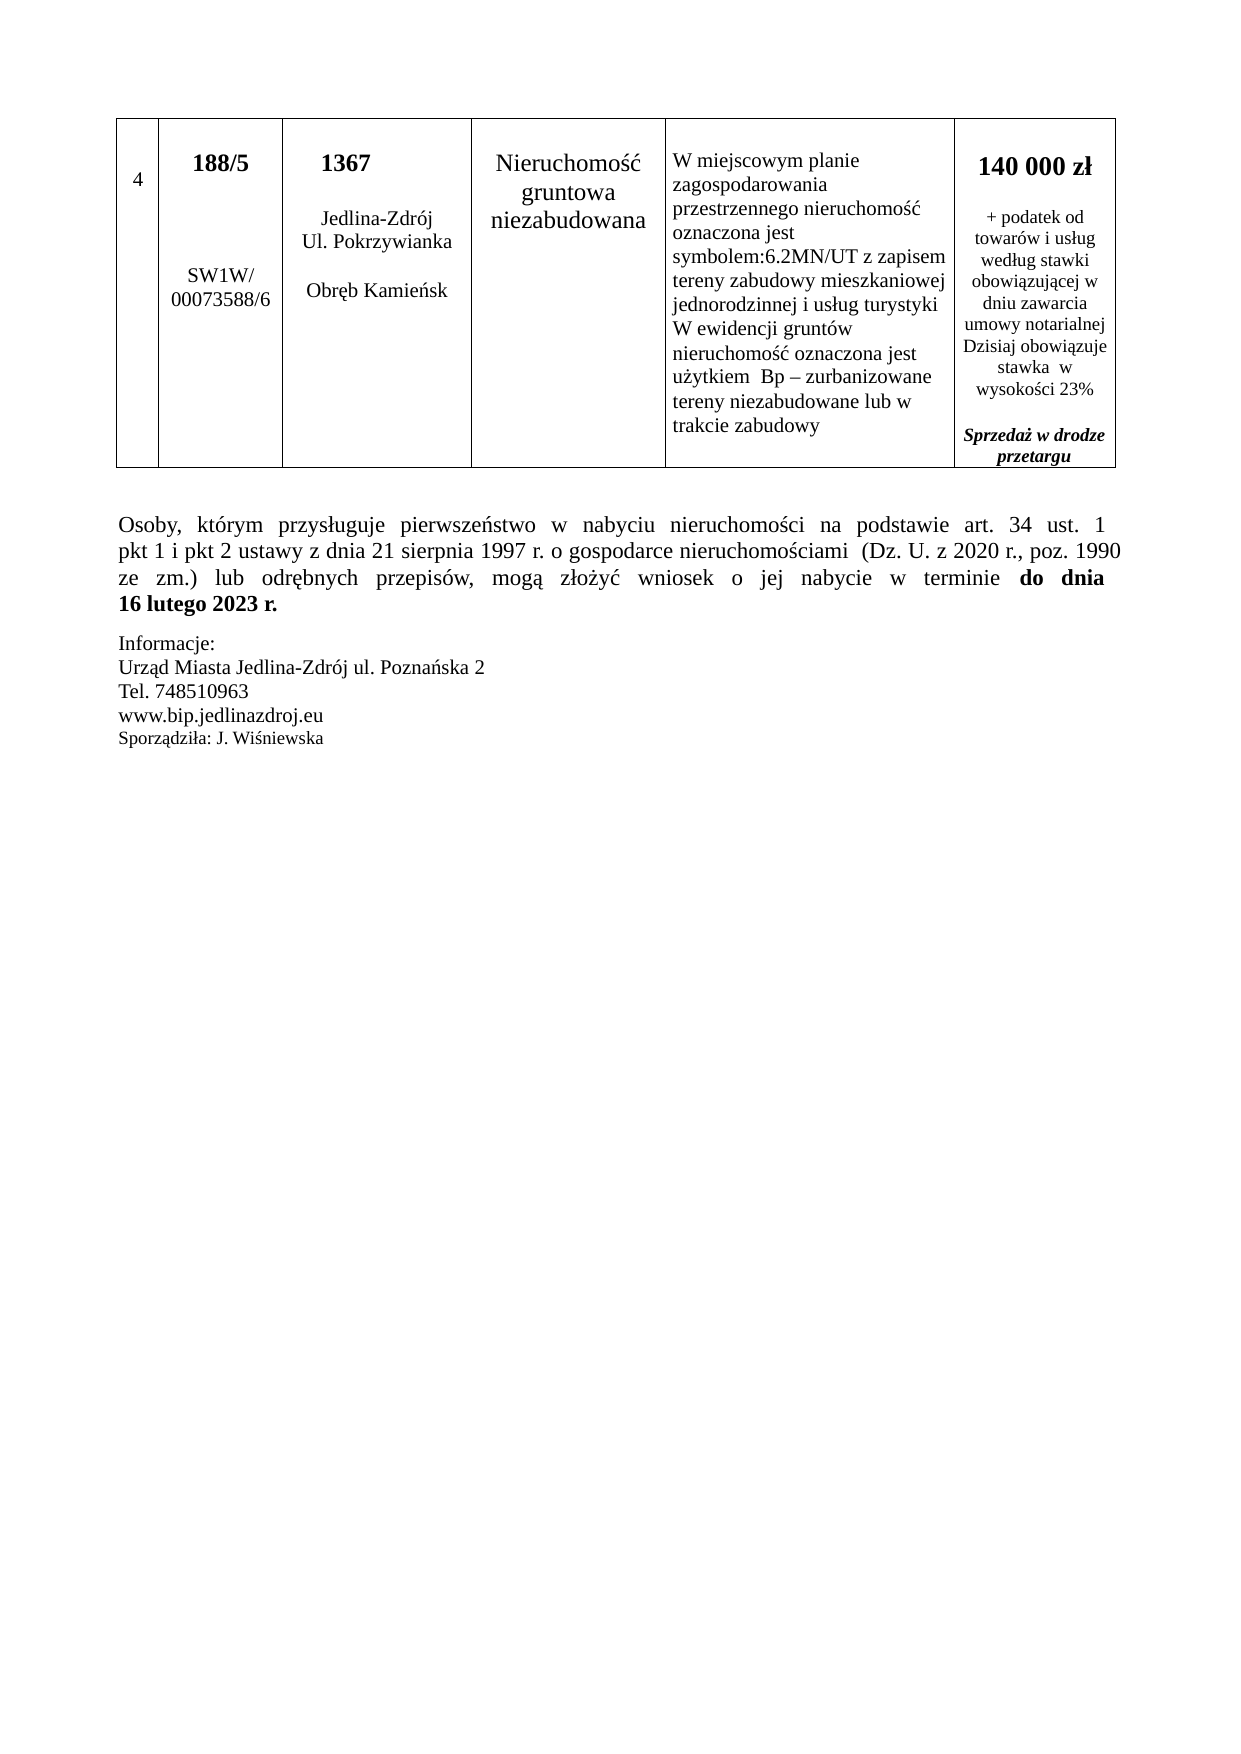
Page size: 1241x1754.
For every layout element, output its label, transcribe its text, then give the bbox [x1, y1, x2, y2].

table_cell W miejscowym planie zagospodarowania przestrzennego nieruchomość oznaczona jest symbolem:6.2MN/UT z zapisem tereny zabudowy mieszkaniowej jednorodzinnej i usług turystyki W ewidencji gruntów nieruchomość oznaczona jest użytkiem Bp – zurbanizowane tereny niezabudowane lub w trakcie zabudowy [666, 119, 954, 467]
text Urząd Miasta Jedlina-Zdrój ul. Poznańska 2 [118, 655, 1122, 679]
text Osoby, którym przysługuje pierwszeństwo w nabyciu nieruchomości na podstawie art. 34 ust. 1 pkt 1 i pkt 2 ustawy z dnia 21 sierpnia 1997 r. o gospodarce nieruchomościami (Dz. U. z 2020 r., poz. 1990 ze zm.) lub odrębnych przepisów, mogą złożyć wniosek o jej nabycie w terminie do dnia 16 lutego 2023 r. [118, 511, 1122, 616]
text www.bip.jedlinazdroj.eu [118, 703, 1122, 727]
table_cell 188/5 SW1W/ 00073588/6 [159, 119, 282, 467]
table_cell 4 [117, 119, 158, 467]
table_cell Nieruchomość gruntowa niezabudowana [472, 119, 665, 467]
table_cell 1367 Jedlina-Zdrój Ul. Pokrzywianka Obręb Kamieńsk [283, 119, 471, 467]
text Sporządziła: J. Wiśniewska [118, 727, 1122, 748]
text Informacje: [118, 631, 1122, 655]
table_cell 140 000 zł + podatek od towarów i usług według stawki obowiązującej w dniu zawarcia umowy notarialnej Dzisiaj obowiązuje stawka w wysokości 23% Sprzedaż w drodze przetargu [955, 119, 1115, 467]
text Tel. 748510963 [118, 679, 1122, 703]
